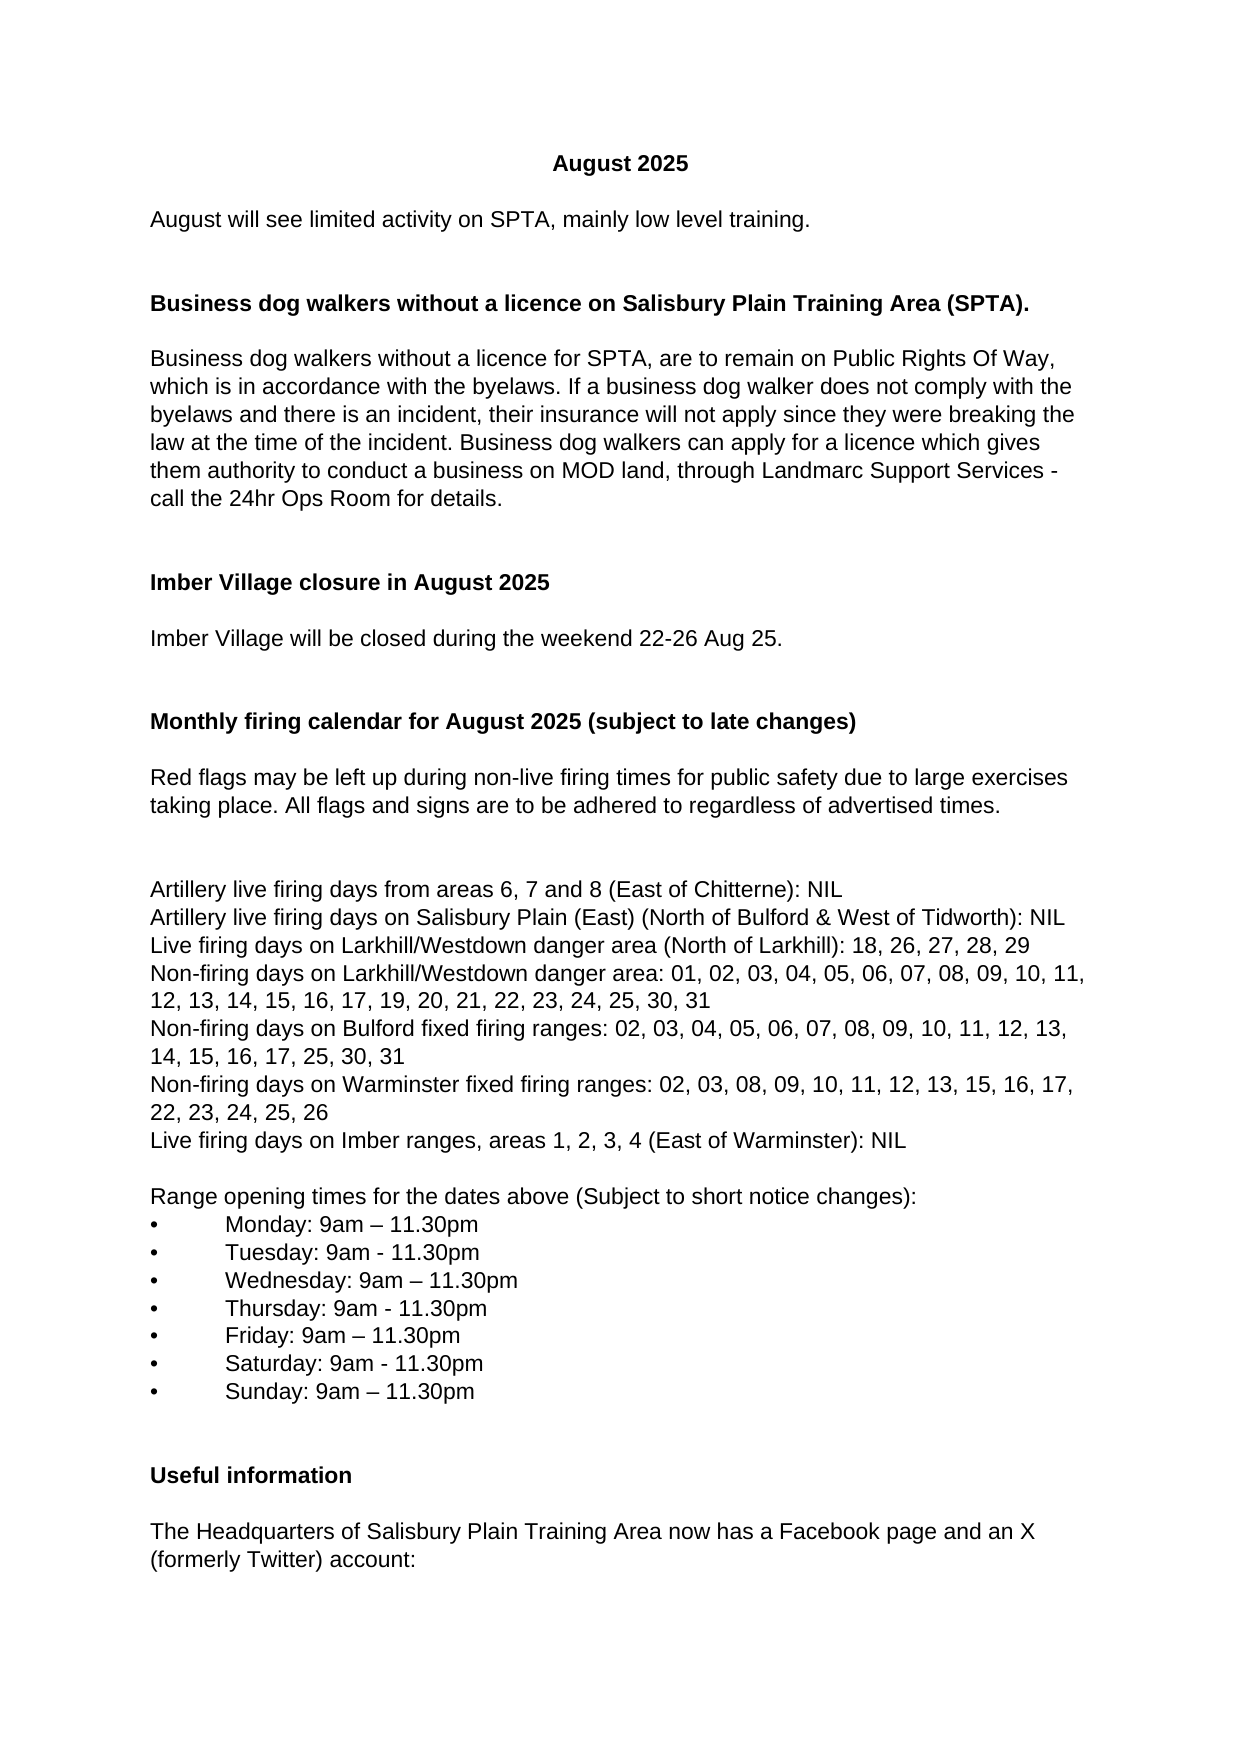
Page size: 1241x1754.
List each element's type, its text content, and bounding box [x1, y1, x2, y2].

text August 2025 [150, 150, 1090, 176]
text Live firing days on Imber ranges, areas 1, 2, 3, 4 (East of Warminster): NIL [150, 1127, 1090, 1153]
text August will see limited activity on SPTA, mainly low level training. [150, 206, 1090, 232]
text • Saturday: 9am - 11.30pm [150, 1350, 1090, 1377]
text Artillery live firing days on Salisbury Plain (East) (North of Bulford & West of Tidworth): NIL [150, 904, 1090, 930]
text • Monday: 9am – 11.30pm [150, 1211, 1090, 1237]
text Artillery live firing days from areas 6, 7 and 8 (East of Chitterne): NIL [150, 876, 1090, 902]
text Live firing days on Larkhill/Westdown danger area (North of Larkhill): 18, 26, 27, 28, 29 [150, 932, 1090, 958]
text • Friday: 9am – 11.30pm [150, 1322, 1090, 1349]
text Useful information [150, 1462, 1090, 1488]
text Range opening times for the dates above (Subject to short notice changes): [150, 1183, 1090, 1209]
text • Wednesday: 9am – 11.30pm [150, 1267, 1090, 1293]
text Imber Village closure in August 2025 [150, 569, 1090, 595]
text • Tuesday: 9am - 11.30pm [150, 1239, 1090, 1265]
text Business dog walkers without a licence on Salisbury Plain Training Area (SPTA). [150, 289, 1090, 316]
text Non-firing days on Larkhill/Westdown danger area: 01, 02, 03, 04, 05, 06, 07, 08, 09, 10, 11, 12, 13, 14, 15, 16, 17, 19, 20, 21, 22, 23, 24, 25, 30, 31 [150, 959, 1090, 1014]
text Red flags may be left up during non-live firing times for public safety due to large exercises taking place. All flags and signs are to be adhered to regardless of advertised times. [150, 764, 1090, 818]
text • Thursday: 9am - 11.30pm [150, 1294, 1090, 1321]
text • Sunday: 9am – 11.30pm [150, 1378, 1090, 1405]
text Monthly firing calendar for August 2025 (subject to late changes) [150, 708, 1090, 735]
text Imber Village will be closed during the weekend 22-26 Aug 25. [150, 624, 1090, 651]
text Non-firing days on Bulford fixed firing ranges: 02, 03, 04, 05, 06, 07, 08, 09, 10, 11, 12, 13, 14, 15, 16, 17, 25, 30, 31 [150, 1015, 1090, 1070]
text Non-firing days on Warminster fixed firing ranges: 02, 03, 08, 09, 10, 11, 12, 13, 15, 16, 17, 22, 23, 24, 25, 26 [150, 1071, 1090, 1126]
text The Headquarters of Salisbury Plain Training Area now has a Facebook page and an X (formerly Twitter) account: [150, 1518, 1090, 1572]
text Business dog walkers without a licence for SPTA, are to remain on Public Rights Of Way, which is in accordance with the byelaws. If a business dog walker does not comply with the byelaws and there is an incident, their insurance will not apply since they were breaking the law at the time of the incident. Business dog walkers can apply for a licence which gives them authority to conduct a business on MOD land, through Landmarc Support Services - call the 24hr Ops Room for details. [150, 345, 1090, 511]
